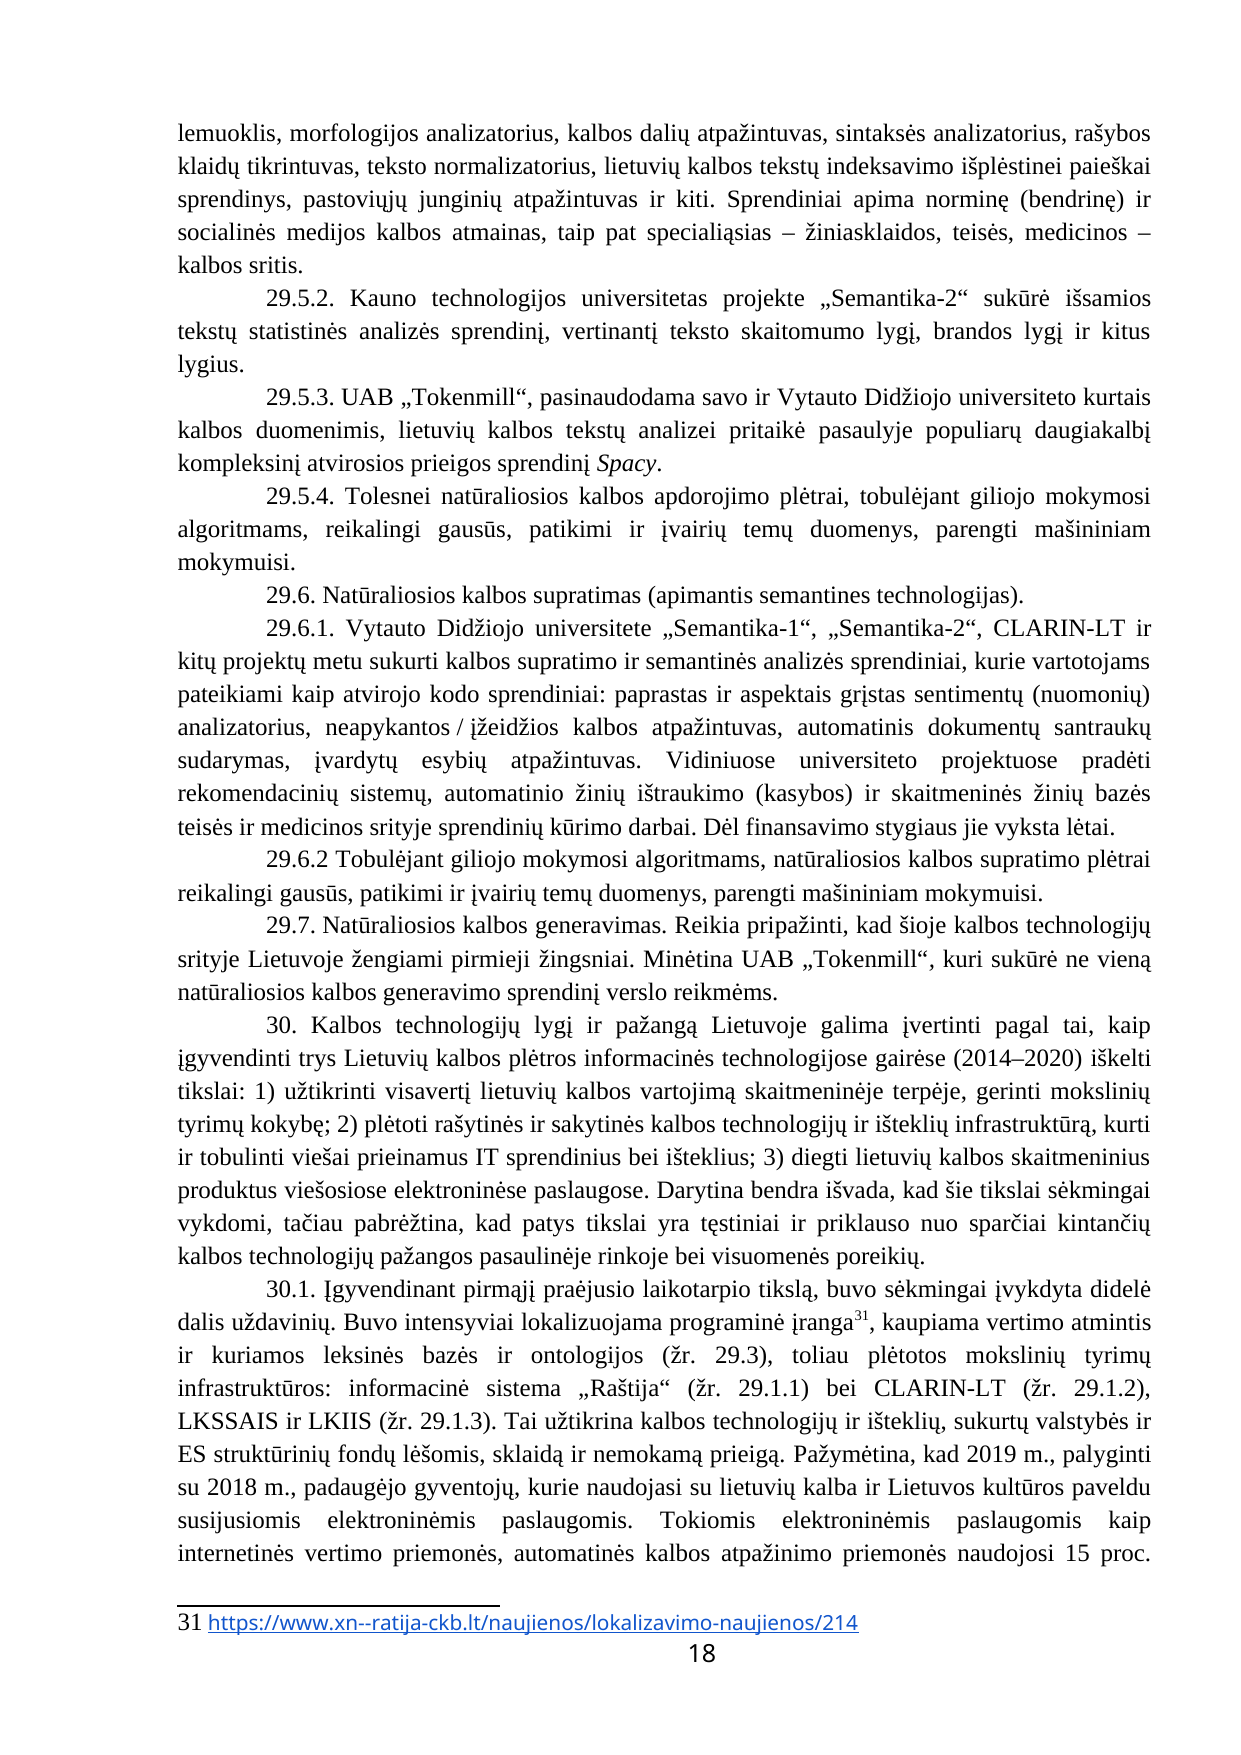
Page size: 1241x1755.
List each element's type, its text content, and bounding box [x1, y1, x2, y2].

text 29.5.3. UAB „Tokenmill“, pasinaudodama savo ir Vytauto Didžiojo universiteto kurtais kalbos duomenimis, lietuvių kalbos tekstų analizei pritaikė pasaulyje populiarų daugiakalbį kompleksinį atvirosios prieigos sprendinį Spacy. [177, 382, 1152, 477]
text 29.6. Natūraliosios kalbos supratimas (apimantis semantines technologijas). [177, 580, 1152, 609]
text 30. Kalbos technologijų lygį ir pažangą Lietuvoje galima įvertinti pagal tai, kaip įgyvendinti trys Lietuvių kalbos plėtros informacinės technologijose gairėse (2014–2020) iškelti tikslai: 1) užtikrinti visavertį lietuvių kalbos vartojimą skaitmeninėje terpėje, gerinti mokslinių tyrimų kokybę; 2) plėtoti rašytinės ir sakytinės kalbos technologijų ir išteklių infrastruktūrą, kurti ir tobulinti viešai prieinamus IT sprendinius bei išteklius; 3) diegti lietuvių kalbos skaitmeninius produktus viešosiose elektroninėse paslaugose. Darytina bendra išvada, kad šie tikslai sėkmingai vykdomi, tačiau pabrėžtina, kad patys tikslai yra tęstiniai ir priklauso nuo sparčiai kintančių kalbos technologijų pažangos pasaulinėje rinkoje bei visuomenės poreikių. [177, 1010, 1152, 1269]
text lemuoklis, morfologijos analizatorius, kalbos dalių atpažintuvas, sintaksės analizatorius, rašybos klaidų tikrintuvas, teksto normalizatorius, lietuvių kalbos tekstų indeksavimo išplėstinei paieškai sprendinys, pastoviųjų junginių atpažintuvas ir kiti. Sprendiniai apima norminę (bendrinę) ir socialinės medijos kalbos atmainas, taip pat specialiąsias – žiniasklaidos, teisės, medicinos – kalbos sritis. [177, 118, 1152, 279]
text 29.5.4. Tolesnei natūraliosios kalbos apdorojimo plėtrai, tobulėjant giliojo mokymosi algoritmams, reikalingi gausūs, patikimi ir įvairių temų duomenys, parengti mašininiam mokymuisi. [177, 481, 1152, 576]
text 29.6.1. Vytauto Didžiojo universitete „Semantika-1“, „Semantika-2“, CLARIN-LT ir kitų projektų metu sukurti kalbos supratimo ir semantinės analizės sprendiniai, kurie vartotojams pateikiami kaip atvirojo kodo sprendiniai: paprastas ir aspektais grįstas sentimentų (nuomonių) analizatorius, neapykantos / įžeidžios kalbos atpažintuvas, automatinis dokumentų santraukų sudarymas, įvardytų esybių atpažintuvas. Vidiniuose universiteto projektuose pradėti rekomendacinių sistemų, automatinio žinių ištraukimo (kasybos) ir skaitmeninės žinių bazės teisės ir medicinos srityje sprendinių kūrimo darbai. Dėl finansavimo stygiaus jie vyksta lėtai. [177, 613, 1152, 840]
text 29.5.2. Kauno technologijos universitetas projekte „Semantika-2“ sukūrė išsamios tekstų statistinės analizės sprendinį, vertinantį teksto skaitomumo lygį, brandos lygį ir kitus lygius. [177, 283, 1152, 378]
text 29.7. Natūraliosios kalbos generavimas. Reikia pripažinti, kad šioje kalbos technologijų srityje Lietuvoje žengiami pirmieji žingsniai. Minėtina UAB „Tokenmill“, kuri sukūrė ne vieną natūraliosios kalbos generavimo sprendinį verslo reikmėms. [177, 911, 1152, 1005]
text 30.1. Įgyvendinant pirmąjį praėjusio laikotarpio tikslą, buvo sėkmingai įvykdyta didelė dalis uždavinių. Buvo intensyviai lokalizuojama programinė įranga, kaupiama vertimo atmintis ir kuriamos leksinės bazės ir ontologijos (žr. 29.3), toliau plėtotos mokslinių tyrimų infrastruktūros: informacinė sistema „Raštija“ (žr. 29.1.1) bei CLARIN-LT (žr. 29.1.2), LKSSAIS ir LKIIS (žr. 29.1.3). Tai užtikrina kalbos technologijų ir išteklių, sukurtų valstybės ir ES struktūrinių fondų lėšomis, sklaidą ir nemokamą prieigą. Pažymėtina, kad 2019 m., palyginti su 2018 m., padaugėjo gyventojų, kurie naudojasi su lietuvių kalba ir Lietuvos kultūros paveldu susijusiomis elektroninėmis paslaugomis. Tokiomis elektroninėmis paslaugomis kaip internetinės vertimo priemonės, automatinės kalbos atpažinimo priemonės naudojosi 15 proc. [177, 1274, 1152, 1567]
text https://www.xn--ratija-ckb.lt/naujienos/lokalizavimo-naujienos/214 [177, 1607, 1152, 1636]
text 29.6.2 Tobulėjant giliojo mokymosi algoritmams, natūraliosios kalbos supratimo plėtrai reikalingi gausūs, patikimi ir įvairių temų duomenys, parengti mašininiam mokymuisi. [177, 844, 1152, 906]
